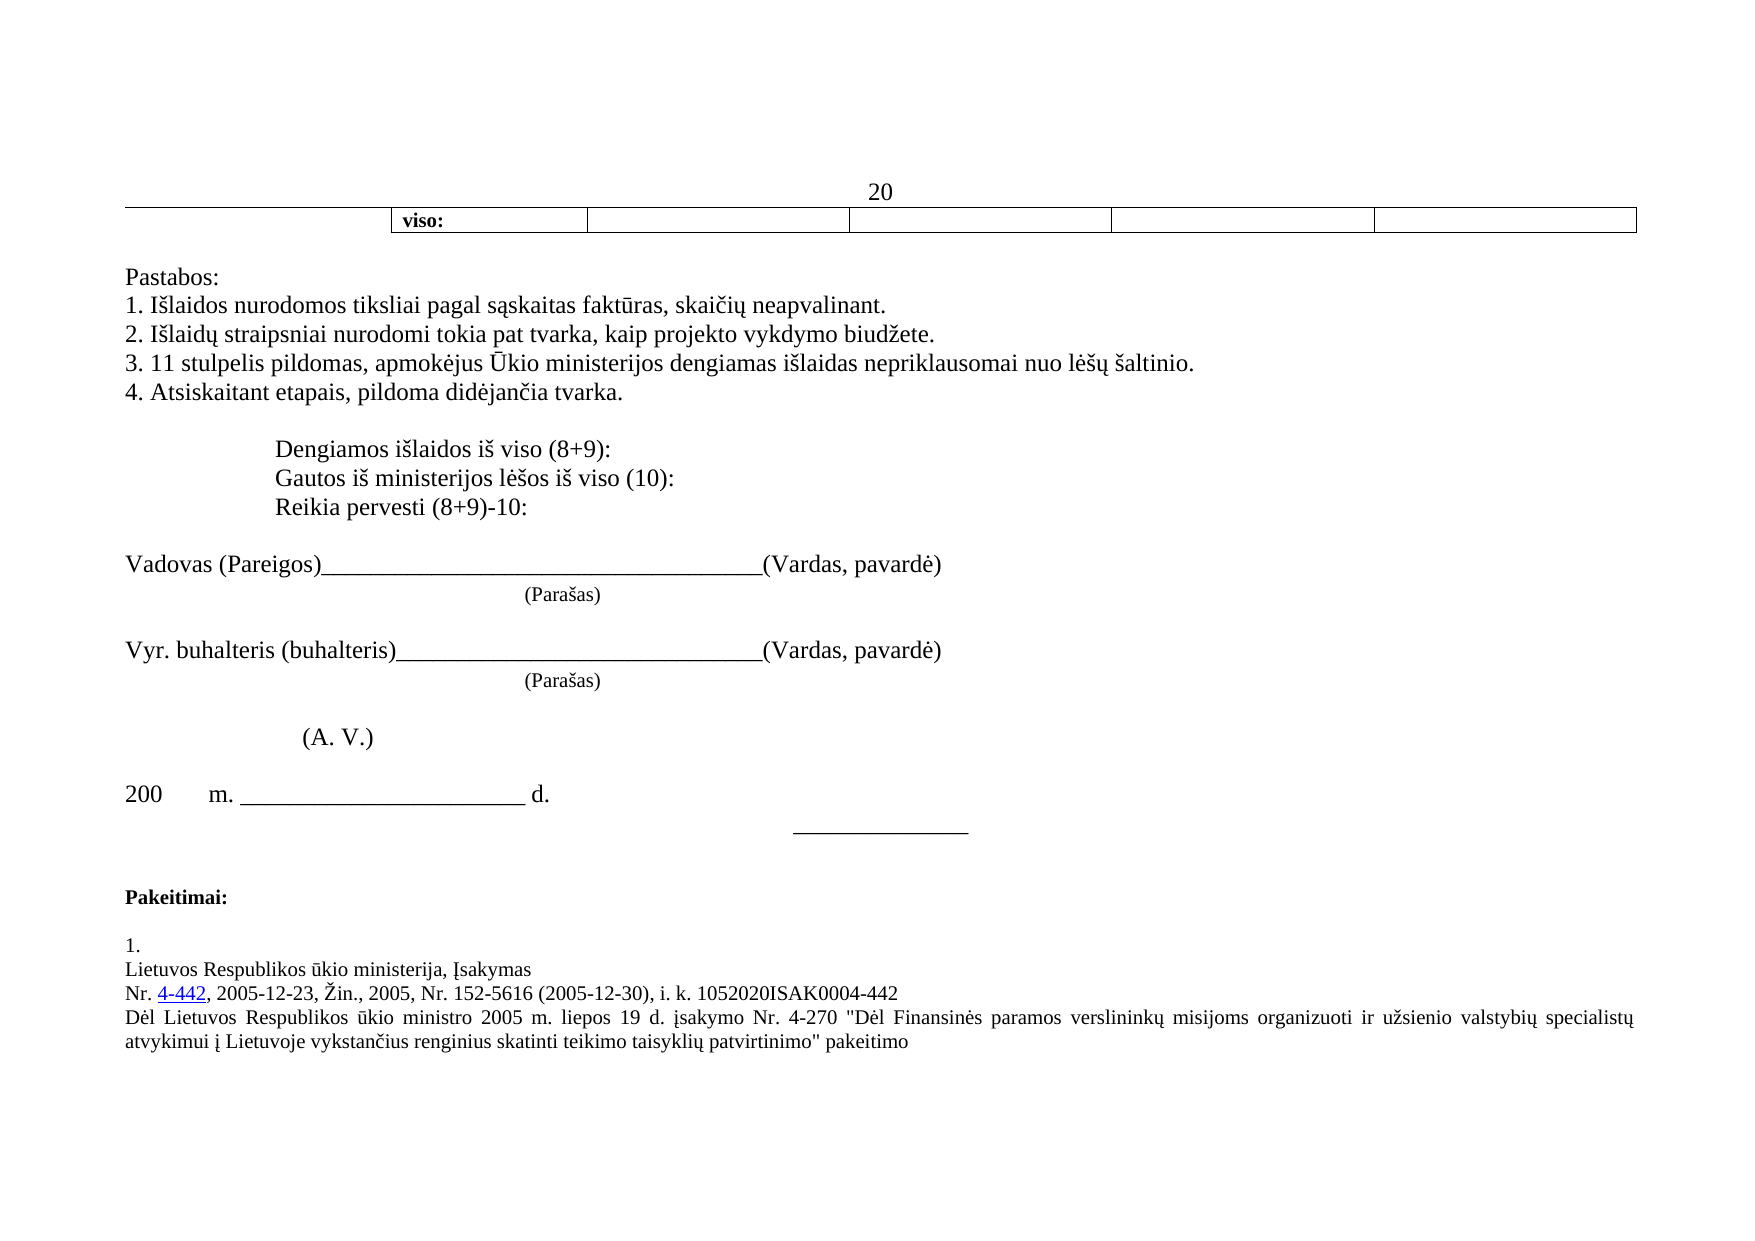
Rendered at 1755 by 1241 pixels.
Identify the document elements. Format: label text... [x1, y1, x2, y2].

text 1. Išlaidos nurodomos tiksliai pagal sąskaitas faktūras, skaičių neapvalinant. [125, 290, 1636, 319]
table_cell [1375, 208, 1636, 232]
text Vyr. buhalteris (buhalteris) (Vardas, pavardė) [125, 635, 1636, 664]
table_cell [850, 208, 1111, 232]
text 2. Išlaidų straipsniai nurodomi tokia pat tvarka, kaip projekto vykdymo biudžete. [125, 319, 1636, 348]
text Gautos iš ministerijos lėšos iš viso (10): [125, 463, 1636, 492]
text ______________ [125, 808, 1636, 837]
text 4. Atsiskaitant etapais, pildoma didėjančia tvarka. [125, 377, 1636, 405]
text Dėl Lietuvos Respublikos ūkio ministro 2005 m. liepos 19 d. įsakymo Nr. 4-270 "Dėl Finansinės paramos verslininkų misijoms organizuoti ir užsienio valstybių specialistų atvykimui į Lietuvoje vykstančius renginius skatinti teikimo taisyklių patvirtinimo" pakeitimo [125, 1005, 1636, 1053]
table_cell [588, 208, 849, 232]
text (A. V.) [125, 722, 1636, 750]
text 1. [125, 933, 1636, 957]
text Pakeitimai: [125, 885, 1636, 909]
table_cell viso: [392, 208, 587, 232]
text 200 m. d. [125, 779, 1636, 808]
text Nr. 4-442, 2005-12-23, Žin., 2005, Nr. 152-5616 (2005-12-30), i. k. 1052020ISAK0004-442 [125, 981, 1636, 1005]
text (Parašas) [125, 578, 1636, 607]
text Reikia pervesti (8+9)-10: [125, 492, 1636, 520]
text Lietuvos Respublikos ūkio ministerija, Įsakymas [125, 957, 1636, 981]
text 3. 11 stulpelis pildomas, apmokėjus Ūkio ministerijos dengiamas išlaidas nepriklausomai nuo lėšų šaltinio. [125, 348, 1636, 377]
text Pastabos: [125, 262, 1636, 290]
table_cell [1112, 208, 1374, 232]
text Dengiamos išlaidos iš viso (8+9): [125, 434, 1636, 463]
text Vadovas (Pareigos) (Vardas, pavardė) [125, 549, 1636, 578]
table_cell [125, 208, 391, 232]
text (Parašas) [125, 664, 1636, 693]
